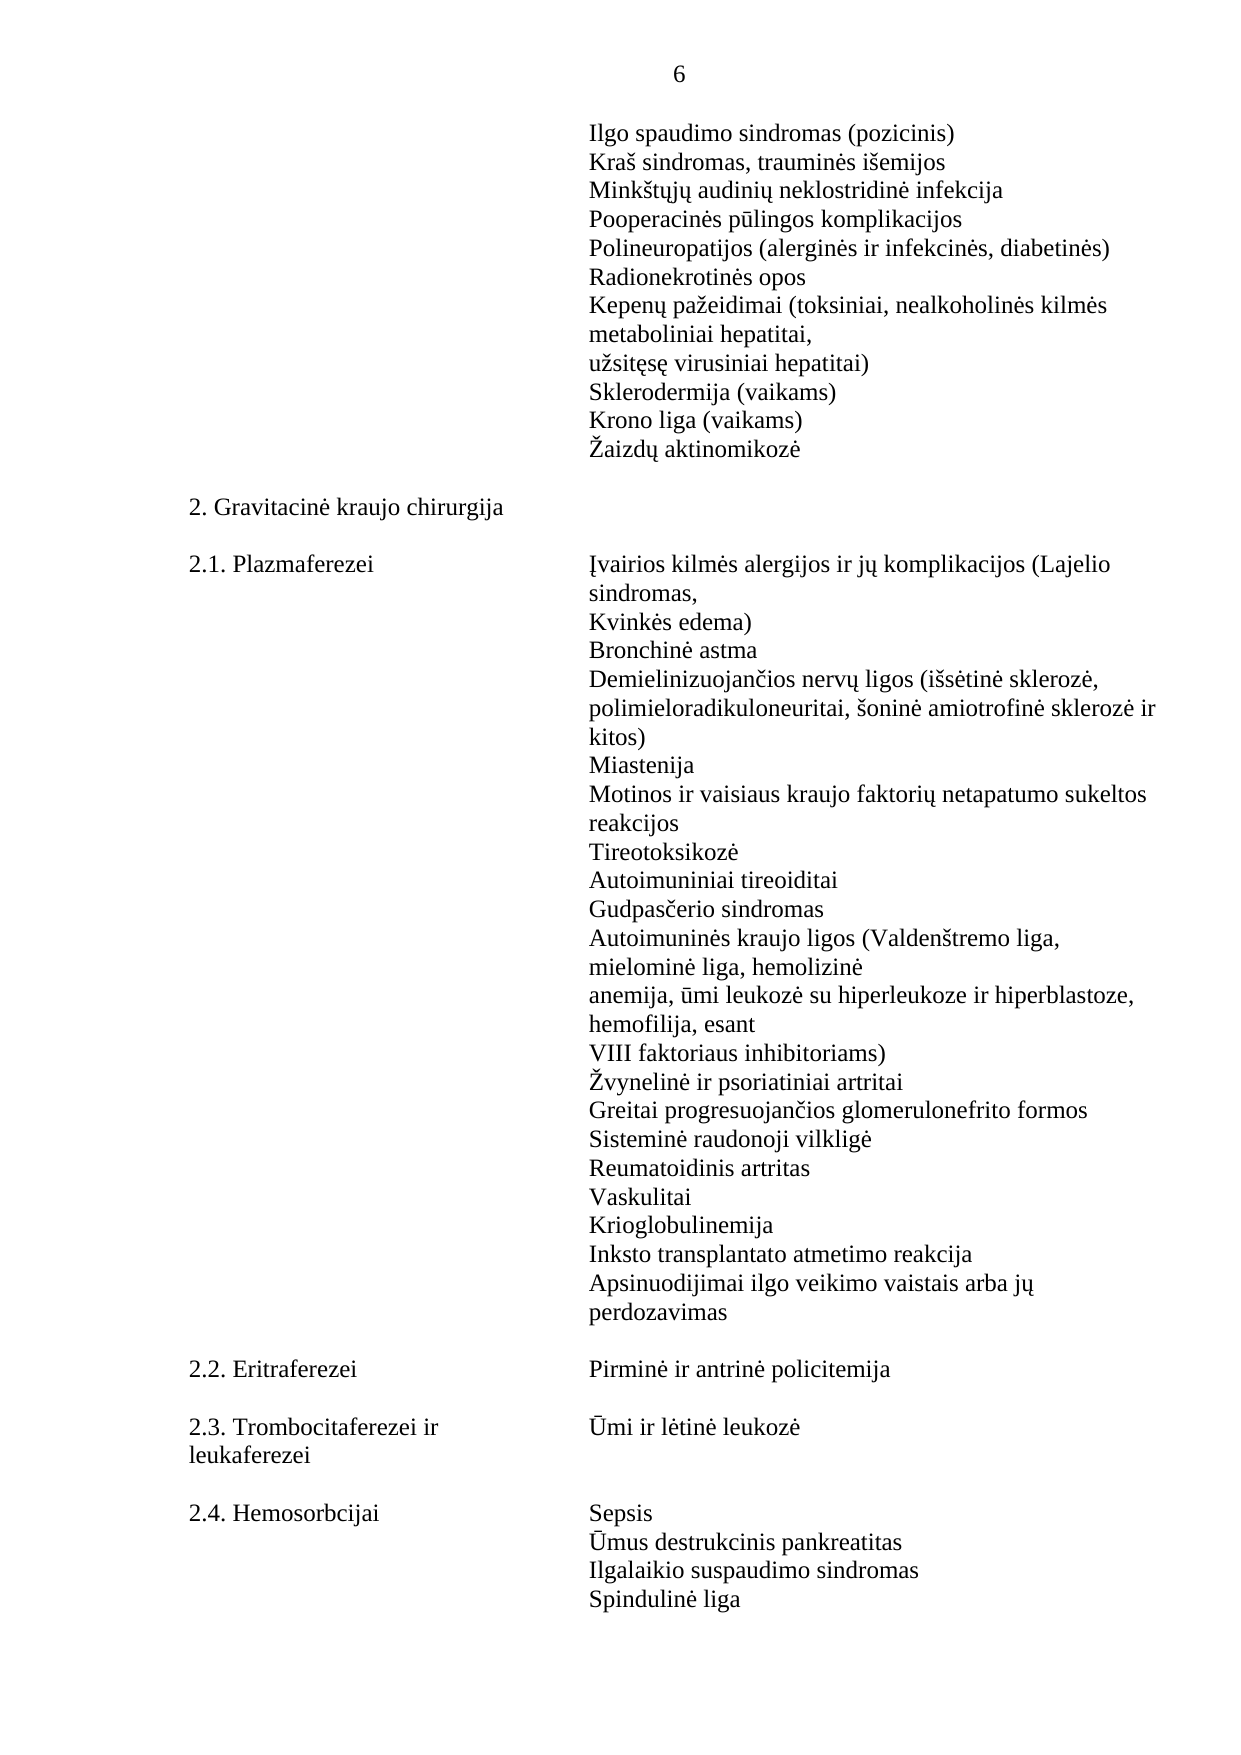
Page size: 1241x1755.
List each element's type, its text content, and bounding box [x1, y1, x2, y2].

table_cell [177, 1556, 577, 1584]
table_cell Ūmus destrukcinis pankreatitas [578, 1527, 1181, 1556]
table_cell Kepenų pažeidimai (toksiniai, nealkoholinės kilmės metaboliniai hepatitai, [578, 291, 1181, 348]
table_cell 2. Gravitacinė kraujo chirurgija [177, 492, 577, 521]
table_cell Įvairios kilmės alergijos ir jų komplikacijos (Lajelio sindromas, [578, 549, 1181, 607]
table_cell Miastenija [578, 751, 1181, 779]
table_cell polimieloradikuloneuritai, šoninė amiotrofinė sklerozė ir kitos) [578, 693, 1181, 751]
table_cell [177, 923, 577, 981]
table_cell [578, 463, 1181, 492]
table_cell [177, 1383, 577, 1412]
table_cell [177, 1067, 577, 1096]
table_cell Motinos ir vaisiaus kraujo faktorių netapatumo sukeltos reakcijos [578, 779, 1181, 837]
table_cell [177, 1527, 577, 1556]
table_cell [177, 607, 577, 636]
table_cell Pirminė ir antrinė policitemija [578, 1354, 1181, 1383]
table_cell Ūmi ir lėtinė leukozė [578, 1412, 1181, 1441]
table_cell [177, 751, 577, 779]
table_cell užsitęsę virusiniai hepatitai) [578, 348, 1181, 377]
table_cell Apsinuodijimai ilgo veikimo vaistais arba jų perdozavimas [578, 1268, 1181, 1326]
table_cell [177, 233, 577, 262]
table_cell Tireotoksikozė [578, 837, 1181, 866]
table_cell Minkštųjų audinių neklostridinė infekcija [578, 176, 1181, 204]
table_cell [177, 1096, 577, 1124]
table_cell [177, 521, 577, 549]
table_cell Radionekrotinės opos [578, 262, 1181, 291]
table_cell Sisteminė raudonoji vilkligė [578, 1124, 1181, 1153]
table_cell [177, 894, 577, 923]
table_cell Vaskulitai [578, 1182, 1181, 1211]
table_cell Gudpasčerio sindromas [578, 894, 1181, 923]
table_cell Kvinkės edema) [578, 607, 1181, 636]
table_cell [177, 1469, 577, 1498]
table_cell [177, 664, 577, 693]
table_cell [177, 262, 577, 291]
table_cell Ilgalaikio suspaudimo sindromas [578, 1556, 1181, 1584]
table_cell [177, 204, 577, 233]
table_cell [578, 1469, 1181, 1498]
table_cell [177, 1124, 577, 1153]
table_cell [177, 377, 577, 406]
table_cell Greitai progresuojančios glomerulonefrito formos [578, 1096, 1181, 1124]
table_cell [578, 492, 1181, 521]
table_cell Bronchinė astma [578, 636, 1181, 664]
table_cell Krioglobulinemija [578, 1211, 1181, 1239]
table_cell [177, 1038, 577, 1067]
table_cell anemija, ūmi leukozė su hiperleukoze ir hiperblastoze, hemofilija, esant [578, 981, 1181, 1038]
table_cell Kraš sindromas, trauminės išemijos [578, 147, 1181, 176]
table_cell 2.1. Plazmaferezei [177, 549, 577, 607]
table_cell Reumatoidinis artritas [578, 1153, 1181, 1182]
table_cell [177, 1268, 577, 1326]
table_cell [177, 118, 577, 147]
table_cell [177, 463, 577, 492]
table_cell Polineuropatijos (alerginės ir infekcinės, diabetinės) [578, 233, 1181, 262]
table_cell Spindulinė liga [578, 1584, 1181, 1613]
table_cell [578, 521, 1181, 549]
table_cell Inksto transplantato atmetimo reakcija [578, 1239, 1181, 1268]
table_cell [177, 434, 577, 463]
table_cell 2.4. Hemosorbcijai [177, 1498, 577, 1527]
table_cell Sklerodermija (vaikams) [578, 377, 1181, 406]
table_cell Ilgo spaudimo sindromas (pozicinis) [578, 118, 1181, 147]
table_cell [177, 291, 577, 348]
table_cell [177, 348, 577, 377]
table_cell [578, 1441, 1181, 1469]
table_cell leukaferezei [177, 1441, 577, 1469]
table_cell [177, 1182, 577, 1211]
table_cell [177, 147, 577, 176]
table_cell Autoimuniniai tireoiditai [578, 866, 1181, 894]
table_cell [177, 866, 577, 894]
table_cell [578, 1383, 1181, 1412]
table_cell 2.2. Eritraferezei [177, 1354, 577, 1383]
table_cell Sepsis [578, 1498, 1181, 1527]
table_cell Demielinizuojančios nervų ligos (išsėtinė sklerozė, [578, 664, 1181, 693]
table_cell [177, 1153, 577, 1182]
table_cell Žaizdų aktinomikozė [578, 434, 1181, 463]
table_cell [177, 1584, 577, 1613]
table_cell [177, 1211, 577, 1239]
table_cell [177, 176, 577, 204]
table_cell [177, 636, 577, 664]
table_cell [177, 837, 577, 866]
table_cell [578, 1326, 1181, 1354]
table_cell [177, 1326, 577, 1354]
table_cell [177, 779, 577, 837]
table_cell Krono liga (vaikams) [578, 406, 1181, 434]
table_cell 2.3. Trombocitaferezei ir [177, 1412, 577, 1441]
table_cell Pooperacinės pūlingos komplikacijos [578, 204, 1181, 233]
table_cell [177, 406, 577, 434]
table_cell Žvynelinė ir psoriatiniai artritai [578, 1067, 1181, 1096]
table_cell [177, 1239, 577, 1268]
table_cell VIII faktoriaus inhibitoriams) [578, 1038, 1181, 1067]
table_cell [177, 693, 577, 751]
table_cell Autoimuninės kraujo ligos (Valdenštremo liga, mielominė liga, hemolizinė [578, 923, 1181, 981]
table_cell [177, 981, 577, 1038]
